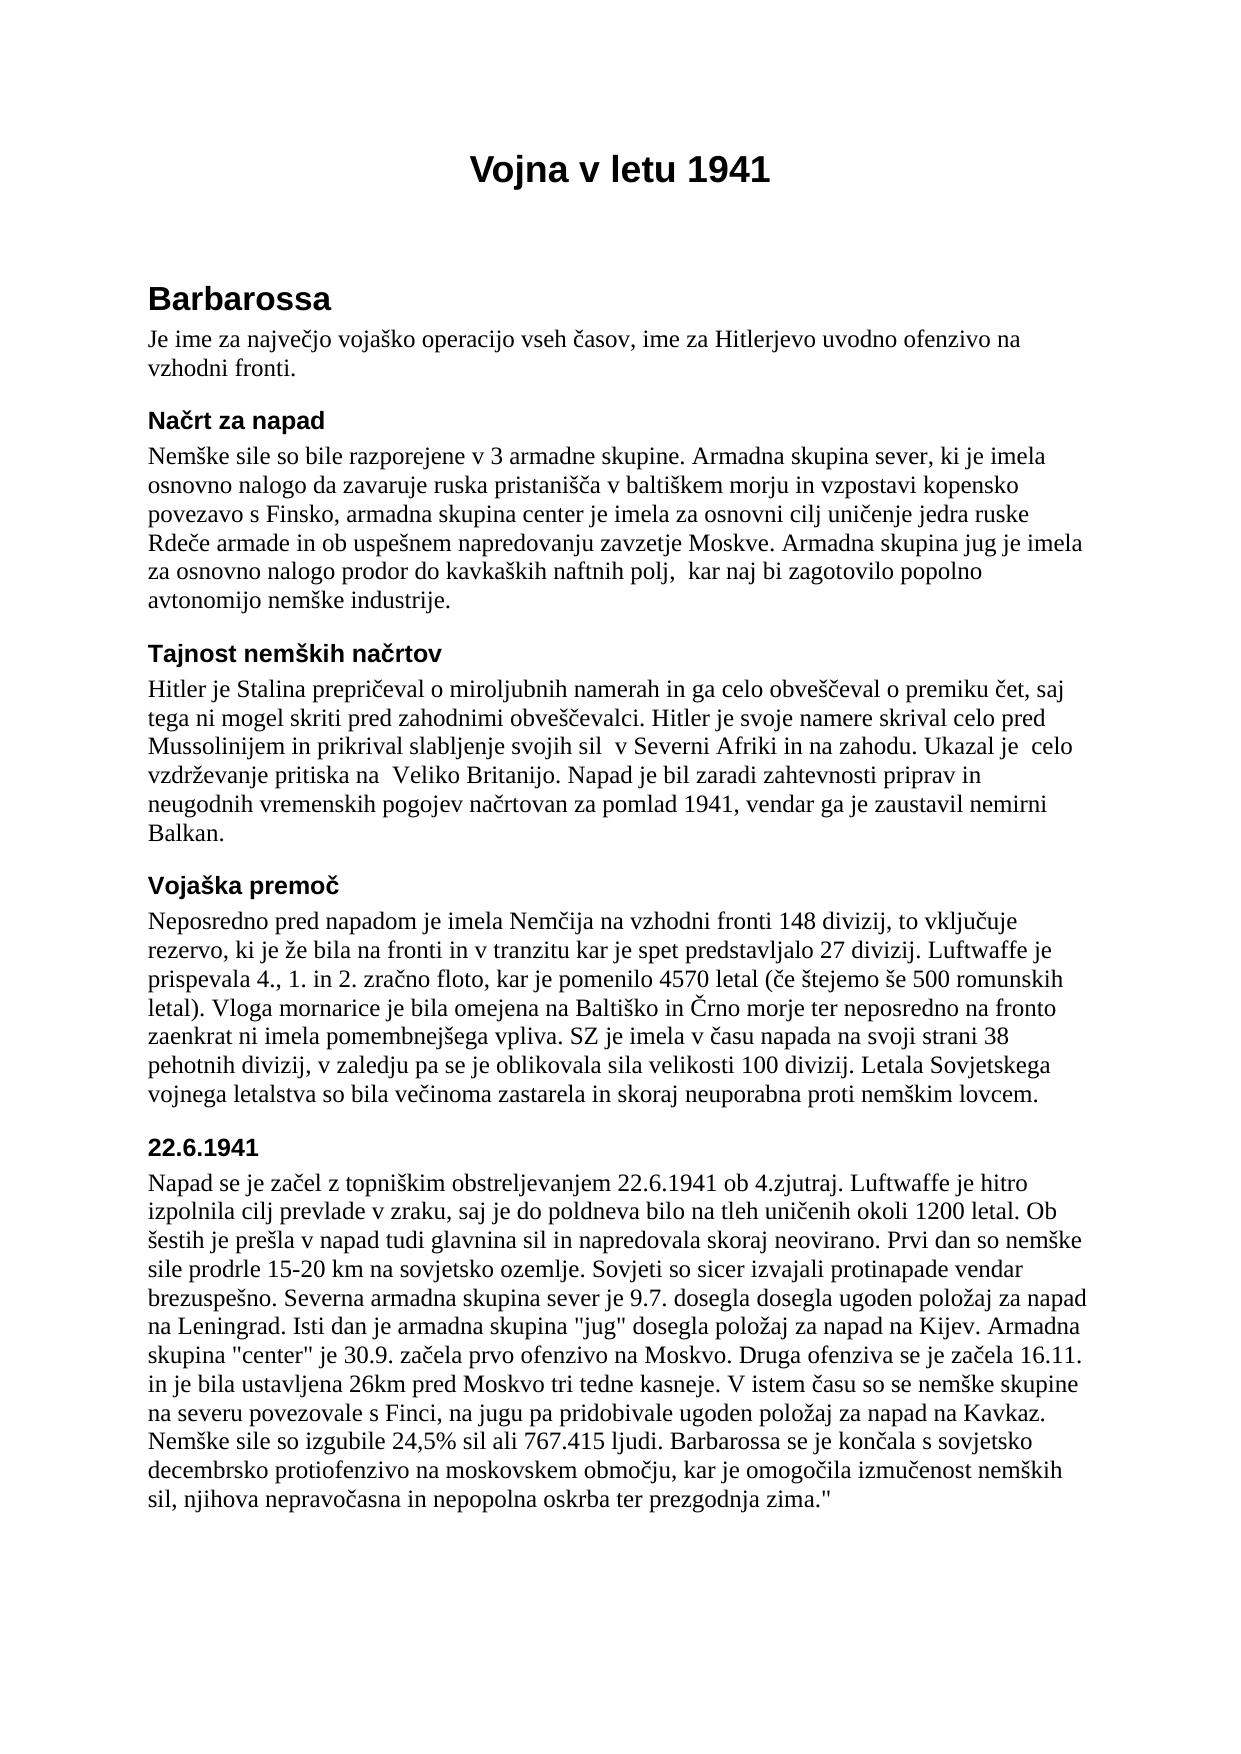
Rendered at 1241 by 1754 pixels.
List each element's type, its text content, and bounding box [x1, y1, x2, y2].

subtitle Barbarossa [148, 279, 1093, 318]
subtitle Načrt za napad [148, 406, 1093, 435]
subtitle Tajnost nemških načrtov [148, 639, 1093, 668]
text Nemške sile so bile razporejene v 3 armadne skupine. Armadna skupina sever, ki je imela osnovno nalogo da zavaruje ruska pristanišča v baltiškem morju in vzpostavi kopensko povezavo s Finsko, armadna skupina center je imela za osnovni cilj uničenje jedra ruske Rdeče armade in ob uspešnem napredovanju zavzetje Moskve. Armadna skupina jug je imela za osnovno nalogo prodor do kavkaških naftnih polj, kar naj bi zagotovilo popolno avtonomijo nemške industrije. [148, 441, 1093, 614]
subtitle Vojaška premoč [148, 871, 1093, 900]
text Je ime za največjo vojaško operacijo vseh časov, ime za Hitlerjevo uvodno ofenzivo na vzhodni fronti. [148, 324, 1093, 381]
text Neposredno pred napadom je imela Nemčija na vzhodni fronti 148 divizij, to vključuje rezervo, ki je že bila na fronti in v tranzitu kar je spet predstavljalo 27 divizij. Luftwaffe je prispevala 4., 1. in 2. zračno floto, kar je pomenilo 4570 letal (če štejemo še 500 romunskih letal). Vloga mornarice je bila omejena na Baltiško in Črno morje ter neposredno na fronto zaenkrat ni imela pomembnejšega vpliva. SZ je imela v času napada na svoji strani 38 pehotnih divizij, v zaledju pa se je oblikovala sila velikosti 100 divizij. Letala Sovjetskega vojnega letalstva so bila večinoma zastarela in skoraj neuporabna proti nemškim lovcem. [148, 906, 1093, 1108]
text Hitler je Stalina prepričeval o miroljubnih namerah in ga celo obveščeval o premiku čet, saj tega ni mogel skriti pred zahodnimi obveščevalci. Hitler je svoje namere skrival celo pred Mussolinijem in prikrival slabljenje svojih sil v Severni Afriki in na zahodu. Ukazal je celo vzdrževanje pritiska na Veliko Britanijo. Napad je bil zaradi zahtevnosti priprav in neugodnih vremenskih pogojev načrtovan za pomlad 1941, vendar ga je zaustavil nemirni Balkan. [148, 674, 1093, 846]
text Napad se je začel z topniškim obstreljevanjem 22.6.1941 ob 4.zjutraj. Luftwaffe je hitro izpolnila cilj prevlade v zraku, saj je do poldneva bilo na tleh uničenih okoli 1200 letal. Ob šestih je prešla v napad tudi glavnina sil in napredovala skoraj neovirano. Prvi dan so nemške sile prodrle 15-20 km na sovjetsko ozemlje. Sovjeti so sicer izvajali protinapade vendar brezuspešno. Severna armadna skupina sever je 9.7. dosegla dosegla ugoden položaj za napad na Leningrad. Isti dan je armadna skupina "jug" dosegla položaj za napad na Kijev. Armadna skupina "center" je 30.9. začela prvo ofenzivo na Moskvo. Druga ofenziva se je začela 16.11. in je bila ustavljena 26km pred Moskvo tri tedne kasneje. V istem času so se nemške skupine na severu povezovale s Finci, na jugu pa pridobivale ugoden položaj za napad na Kavkaz. Nemške sile so izgubile 24,5% sil ali 767.415 ljudi. Barbarossa se je končala s sovjetsko decembrsko protiofenzivo na moskovskem območju, kar je omogočila izmučenost nemških sil, njihova nepravočasna in nepopolna oskrba ter prezgodnja zima." [148, 1168, 1093, 1513]
subtitle Vojna v letu 1941 [148, 148, 1093, 191]
subtitle 22.6.1941 [148, 1133, 1093, 1161]
